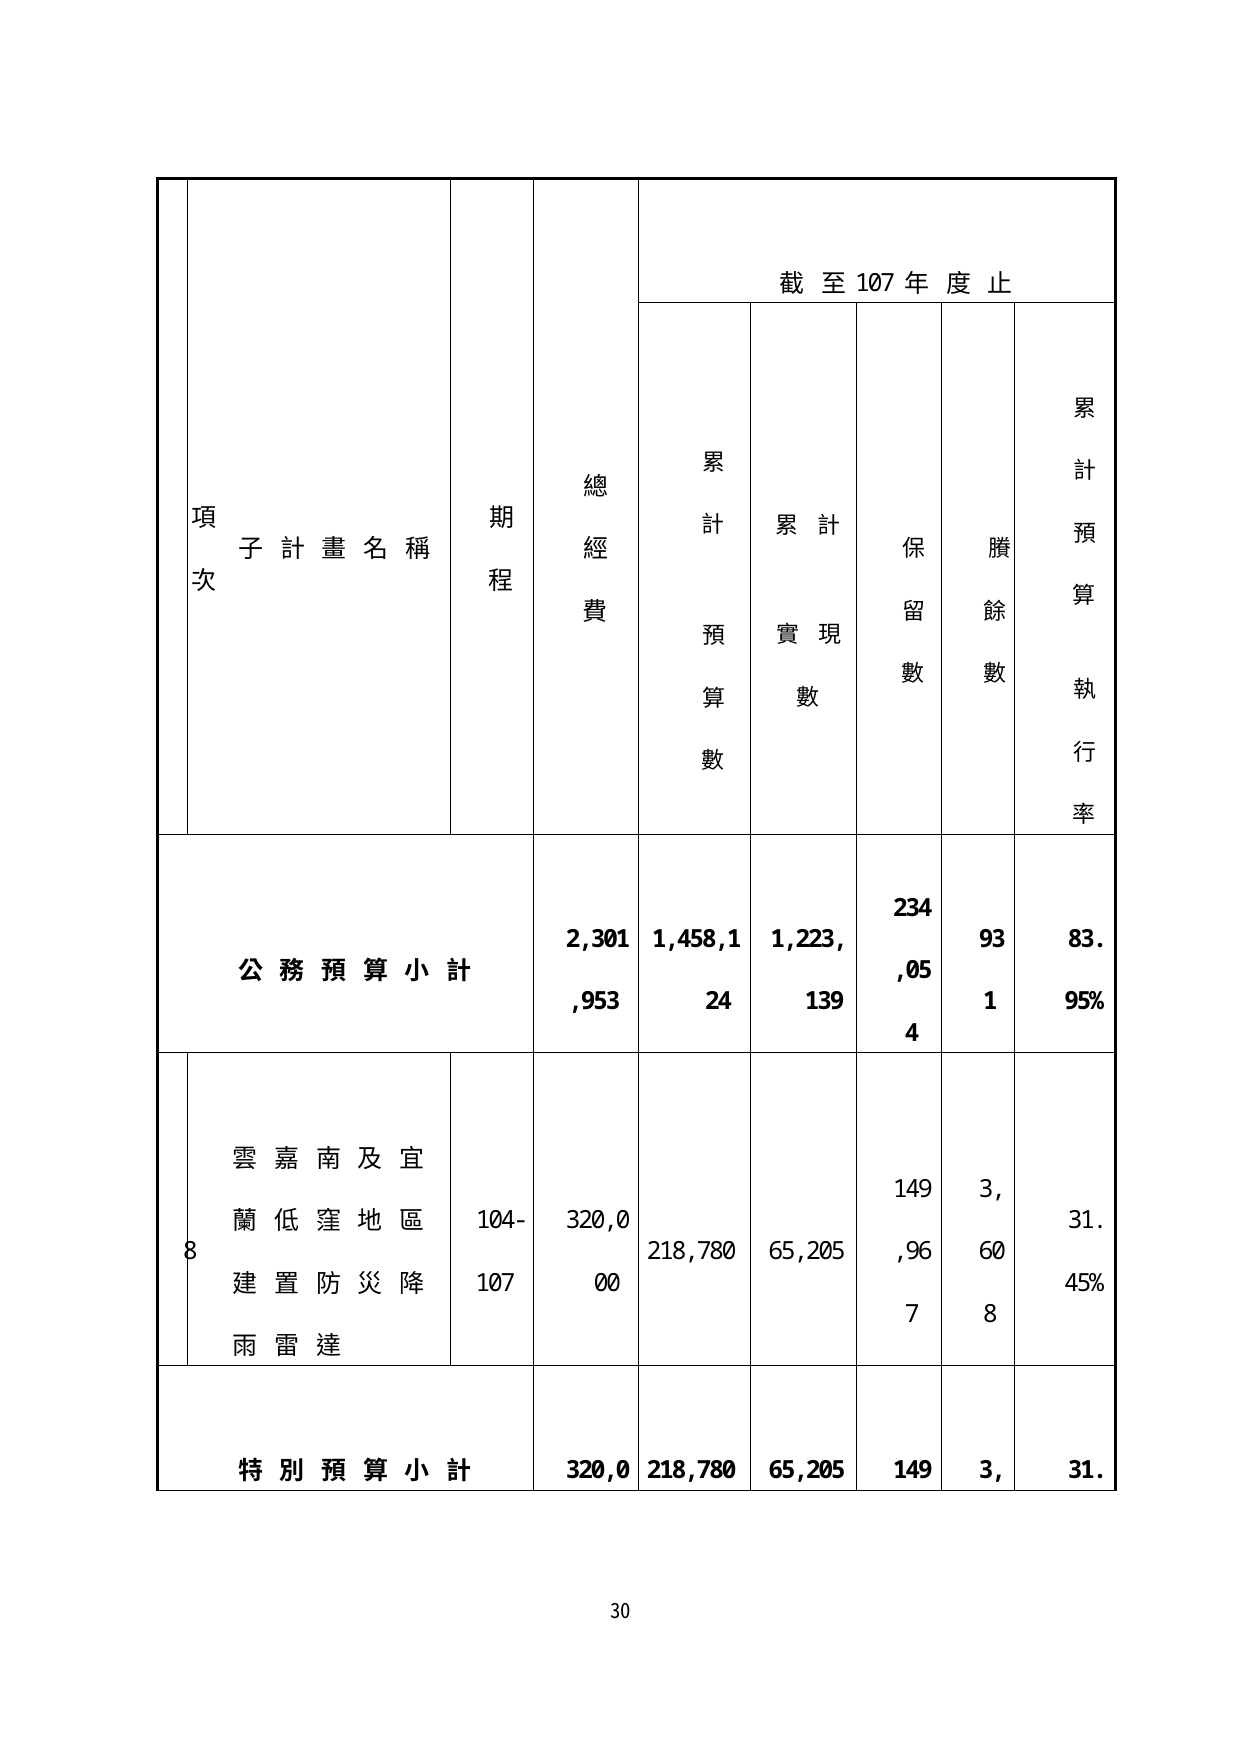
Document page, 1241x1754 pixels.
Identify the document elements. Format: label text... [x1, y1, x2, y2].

table_cell 149,967 [857, 1053, 941, 1365]
table_cell 3, [942, 1366, 1014, 1490]
table_header 子計畫名稱 [188, 180, 450, 833]
table_cell 累計預算 執行率 [1015, 303, 1114, 833]
table_cell 3,608 [942, 1053, 1014, 1365]
table_header 項次 [159, 180, 187, 833]
table_header 截至107年度止 [639, 180, 1114, 302]
table_cell 保留數 [857, 303, 941, 833]
table_cell 218,780 [639, 1366, 750, 1490]
table_cell 31.45% [1015, 1053, 1114, 1365]
table_cell 931 [942, 835, 1014, 1052]
table_cell 特別預算小計 [159, 1366, 533, 1490]
table_cell 31. [1015, 1366, 1114, 1490]
table_cell 65,205 [751, 1366, 856, 1490]
table_header 總經費 [534, 180, 638, 833]
table_cell 累計 預算數 [639, 303, 750, 833]
table_header 期程 [451, 180, 533, 833]
table_cell 1,223,139 [751, 835, 856, 1052]
table_cell 234,054 [857, 835, 941, 1052]
table_cell 8 [159, 1053, 187, 1365]
table_cell 公務預算小計 [159, 835, 533, 1052]
table_cell 累計 實現數 [751, 303, 856, 833]
table_cell 320,0 [534, 1366, 638, 1490]
table_cell 賸餘數 [942, 303, 1014, 833]
table_cell 2,301,953 [534, 835, 638, 1052]
table_cell 104-107 [451, 1053, 533, 1365]
table_cell 320,000 [534, 1053, 638, 1365]
table_cell 雲嘉南及宜蘭低窪地區建置防災降雨雷達 [188, 1053, 450, 1365]
table_cell 1,458,124 [639, 835, 750, 1052]
table_cell 149 [857, 1366, 941, 1490]
table_cell 83.95% [1015, 835, 1114, 1052]
table_cell 218,780 [639, 1053, 750, 1365]
table_cell 65,205 [751, 1053, 856, 1365]
